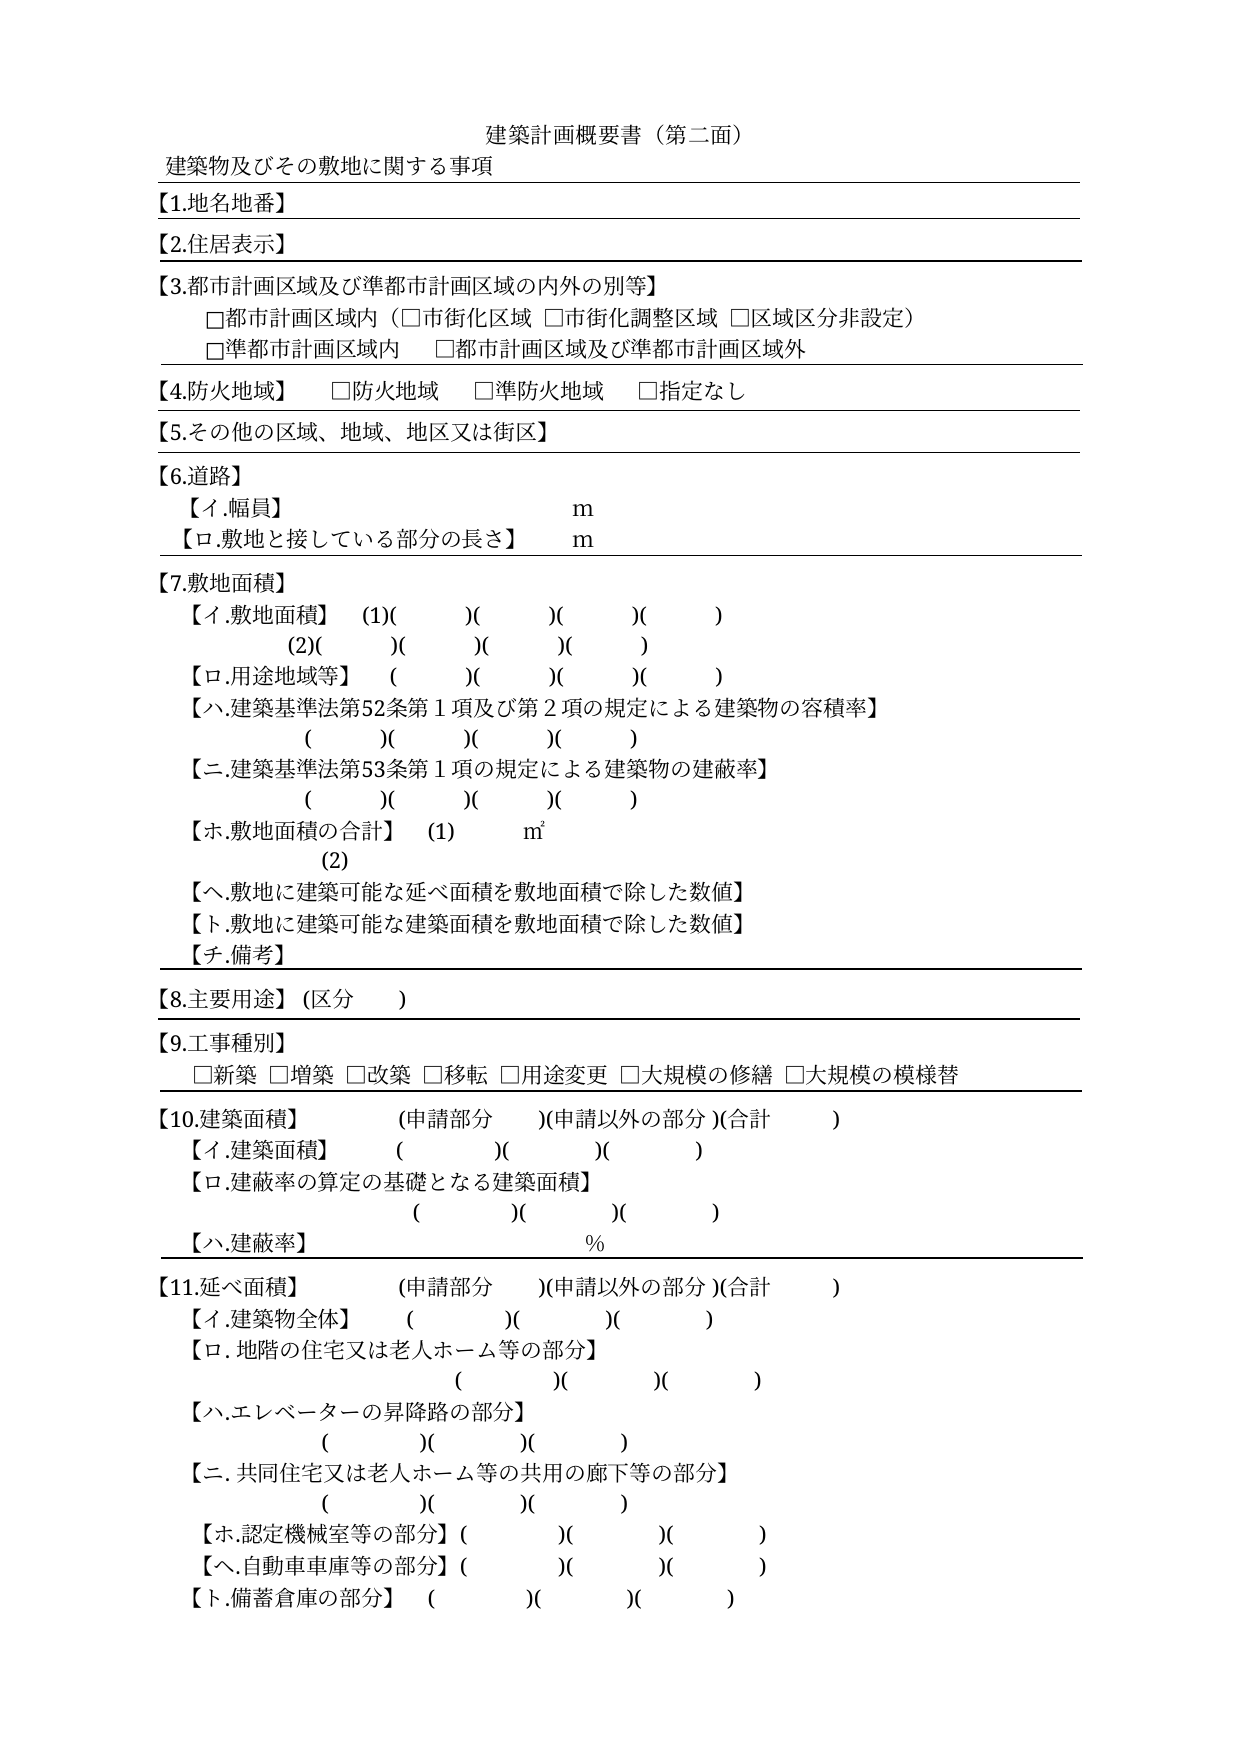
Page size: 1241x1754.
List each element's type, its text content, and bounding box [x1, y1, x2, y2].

text 【9.工事種別】 [148, 1026, 1092, 1058]
text 【ニ. 共同住宅又は老人ホーム等の共用の廊下等の部分】 [148, 1456, 1092, 1488]
text ( )( )( )( ) [148, 784, 1092, 814]
text 建築計画概要書（第二面） [148, 118, 1092, 149]
text 【ニ.建築基準法第53条第１項の規定による建築物の建蔽率】 [148, 752, 1092, 784]
text 【2.住居表示】 [148, 228, 1092, 259]
text □準都市計画区域内 □都市計画区域及び準都市計画区域外 [148, 332, 1092, 364]
text □新築 □増築 □改築 □移転 □用途変更 □大規模の修繕 □大規模の模様替 [148, 1058, 1092, 1089]
text 【ハ.建築基準法第52条第１項及び第２項の規定による建築物の容積率】 [148, 691, 1092, 723]
text 【チ.備考】 [148, 938, 1092, 970]
text 【8.主要用途】 (区分 ) [148, 982, 1092, 1014]
text 【イ.建築物全体】 ( )( )( ) [148, 1302, 1092, 1334]
text 【ヘ.敷地に建築可能な延べ面積を敷地面積で除した数値】 [148, 875, 1092, 907]
text 【ホ.認定機械室等の部分】( )( )( ) [148, 1518, 1092, 1549]
text 【イ.建築面積】 ( )( )( ) [148, 1133, 1092, 1165]
text 【4.防火地域】 □防火地域 □準防火地域 □指定なし [148, 374, 1092, 405]
text ( )( )( )( ) [148, 723, 1092, 752]
text 【7.敷地面積】 [148, 567, 1092, 598]
text ( )( )( ) [148, 1427, 1092, 1456]
text 建築物及びその敷地に関する事項 [148, 149, 1092, 181]
text 【ロ.用途地域等】 ( )( )( )( ) [148, 659, 1092, 691]
text ( )( )( ) [148, 1197, 1092, 1226]
text 【3.都市計画区域及び準都市計画区域の内外の別等】 [148, 269, 1092, 301]
text (2)( )( )( )( ) [148, 630, 1092, 659]
text 【5.その他の区域、地域、地区又は街区】 [148, 415, 1092, 447]
text 【1.地名地番】 [148, 186, 1092, 218]
text 【6.道路】 [148, 459, 1092, 491]
text 【ロ. 地階の住宅又は老人ホーム等の部分】 [148, 1334, 1092, 1365]
text □都市計画区域内（□市街化区域 □市街化調整区域 □区域区分非設定） [148, 301, 1092, 332]
text 【イ.敷地面積】 (1)( )( )( )( ) [148, 598, 1092, 630]
text 【ハ.エレベーターの昇降路の部分】 [148, 1395, 1092, 1427]
text 【11.延べ面積】 (申請部分 )(申請以外の部分 )(合計 ) [148, 1271, 1092, 1302]
text (2) [148, 845, 1092, 875]
text ( )( )( ) [148, 1488, 1092, 1518]
text 【10.建築面積】 (申請部分 )(申請以外の部分 )(合計 ) [148, 1102, 1092, 1133]
text 【ヘ.自動車車庫等の部分】( )( )( ) [148, 1549, 1092, 1581]
text 【ト.敷地に建築可能な建築面積を敷地面積で除した数値】 [148, 907, 1092, 938]
text 【ハ.建蔽率】 ％ [148, 1226, 1092, 1258]
text 【ロ.敷地と接している部分の長さ】 ｍ [148, 523, 1092, 554]
text 【ト.備蓄倉庫の部分】 ( )( )( ) [148, 1581, 1092, 1612]
text ( )( )( ) [148, 1365, 1092, 1395]
text 【ロ.建蔽率の算定の基礎となる建築面積】 [148, 1165, 1092, 1197]
text 【ホ.敷地面積の合計】 (1) ㎡ [148, 814, 1092, 845]
text 【イ.幅員】 ｍ [148, 491, 1092, 523]
